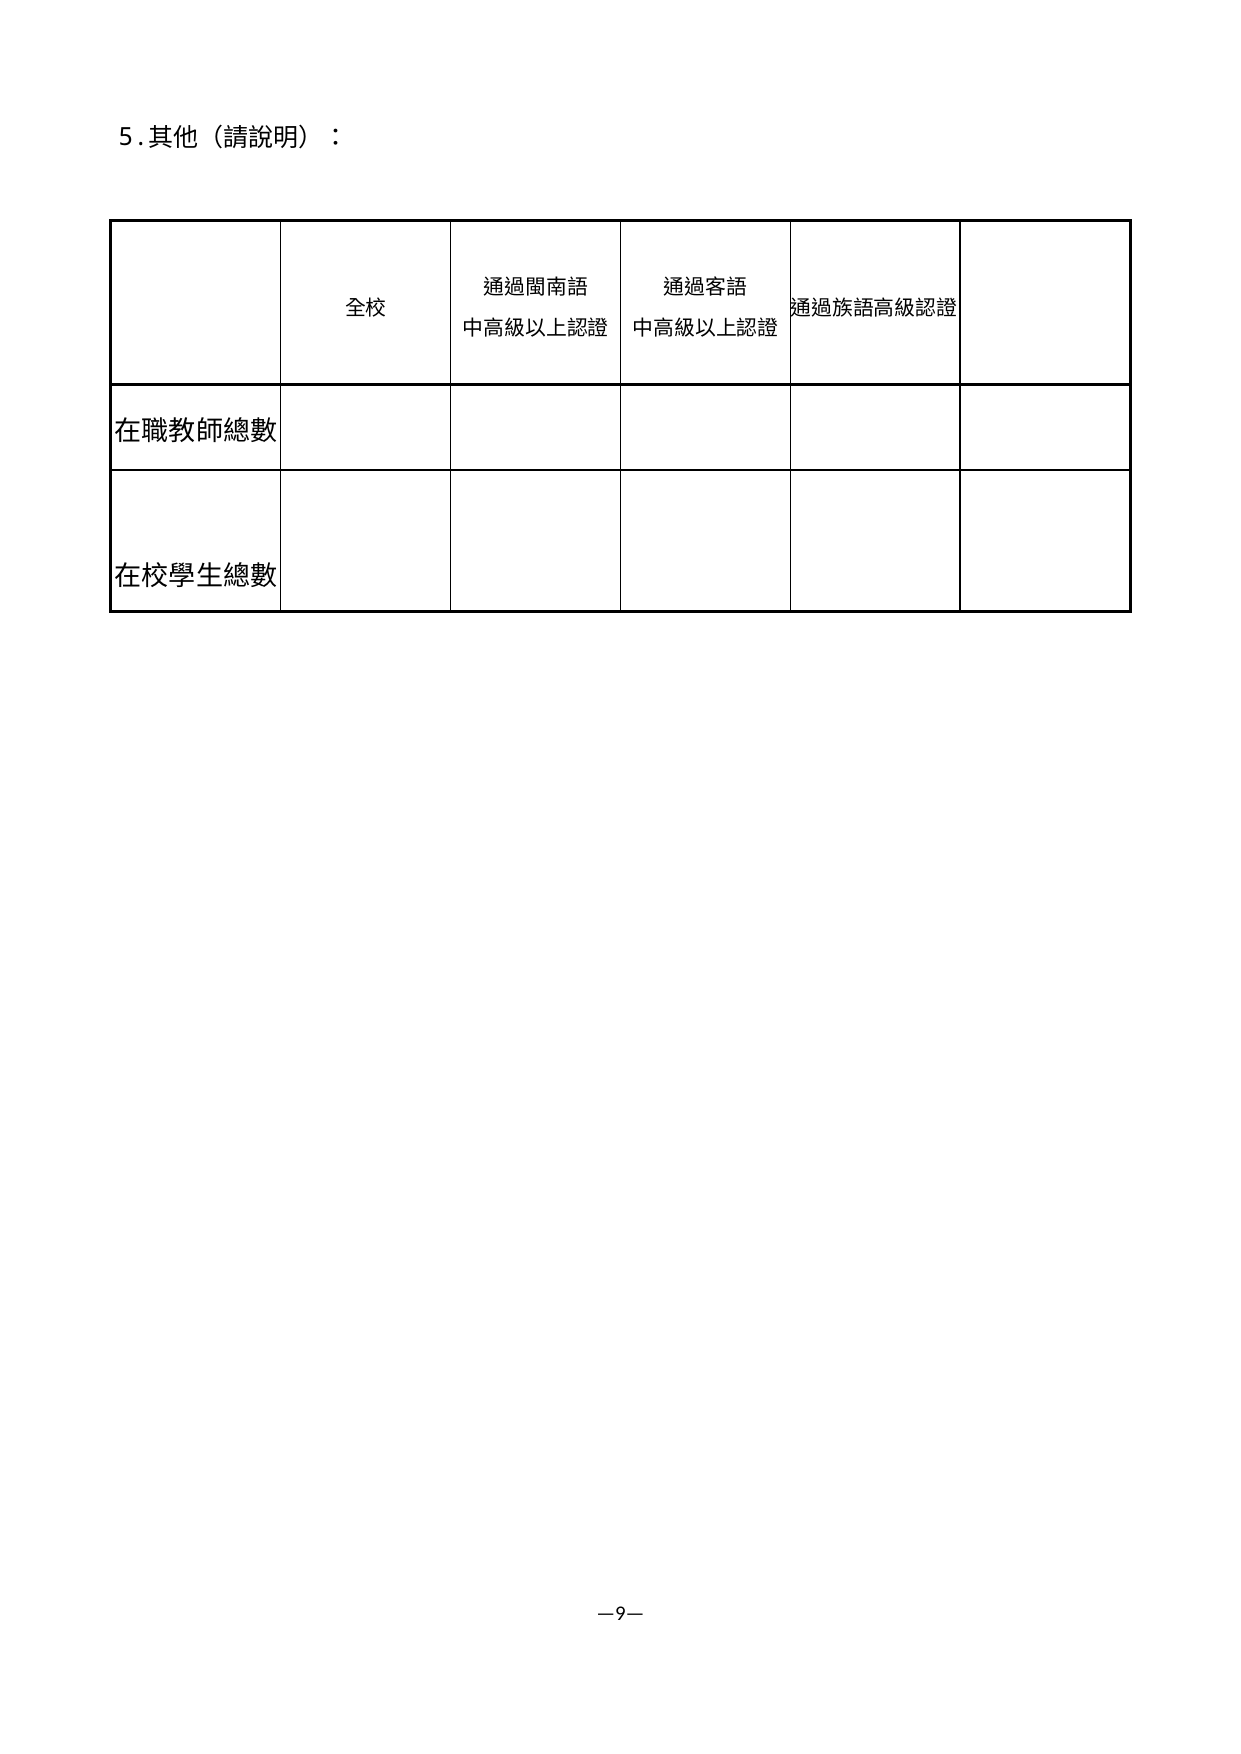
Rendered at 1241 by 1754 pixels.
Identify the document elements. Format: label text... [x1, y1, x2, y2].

table_cell [961, 471, 1129, 610]
table_cell 在職教師總數 [112, 386, 280, 469]
table_cell [621, 471, 790, 610]
table_header [961, 222, 1129, 383]
table_cell [451, 386, 620, 469]
table_header 全校 [281, 222, 450, 383]
table_cell [961, 386, 1129, 469]
table_cell [621, 386, 790, 469]
table_cell [281, 386, 450, 469]
table_cell [791, 386, 959, 469]
table_cell [791, 471, 959, 610]
text 5.其他（請說明）： [118, 94, 1122, 157]
table_cell [281, 471, 450, 610]
table_header 通過族語高級認證 [791, 222, 959, 383]
table_header 通過閩南語 中高級以上認證 [451, 222, 620, 383]
table_header 通過客語 中高級以上認證 [621, 222, 790, 383]
table_cell 在校學生總數 [112, 471, 280, 610]
table_header [112, 222, 280, 383]
table_cell [451, 471, 620, 610]
